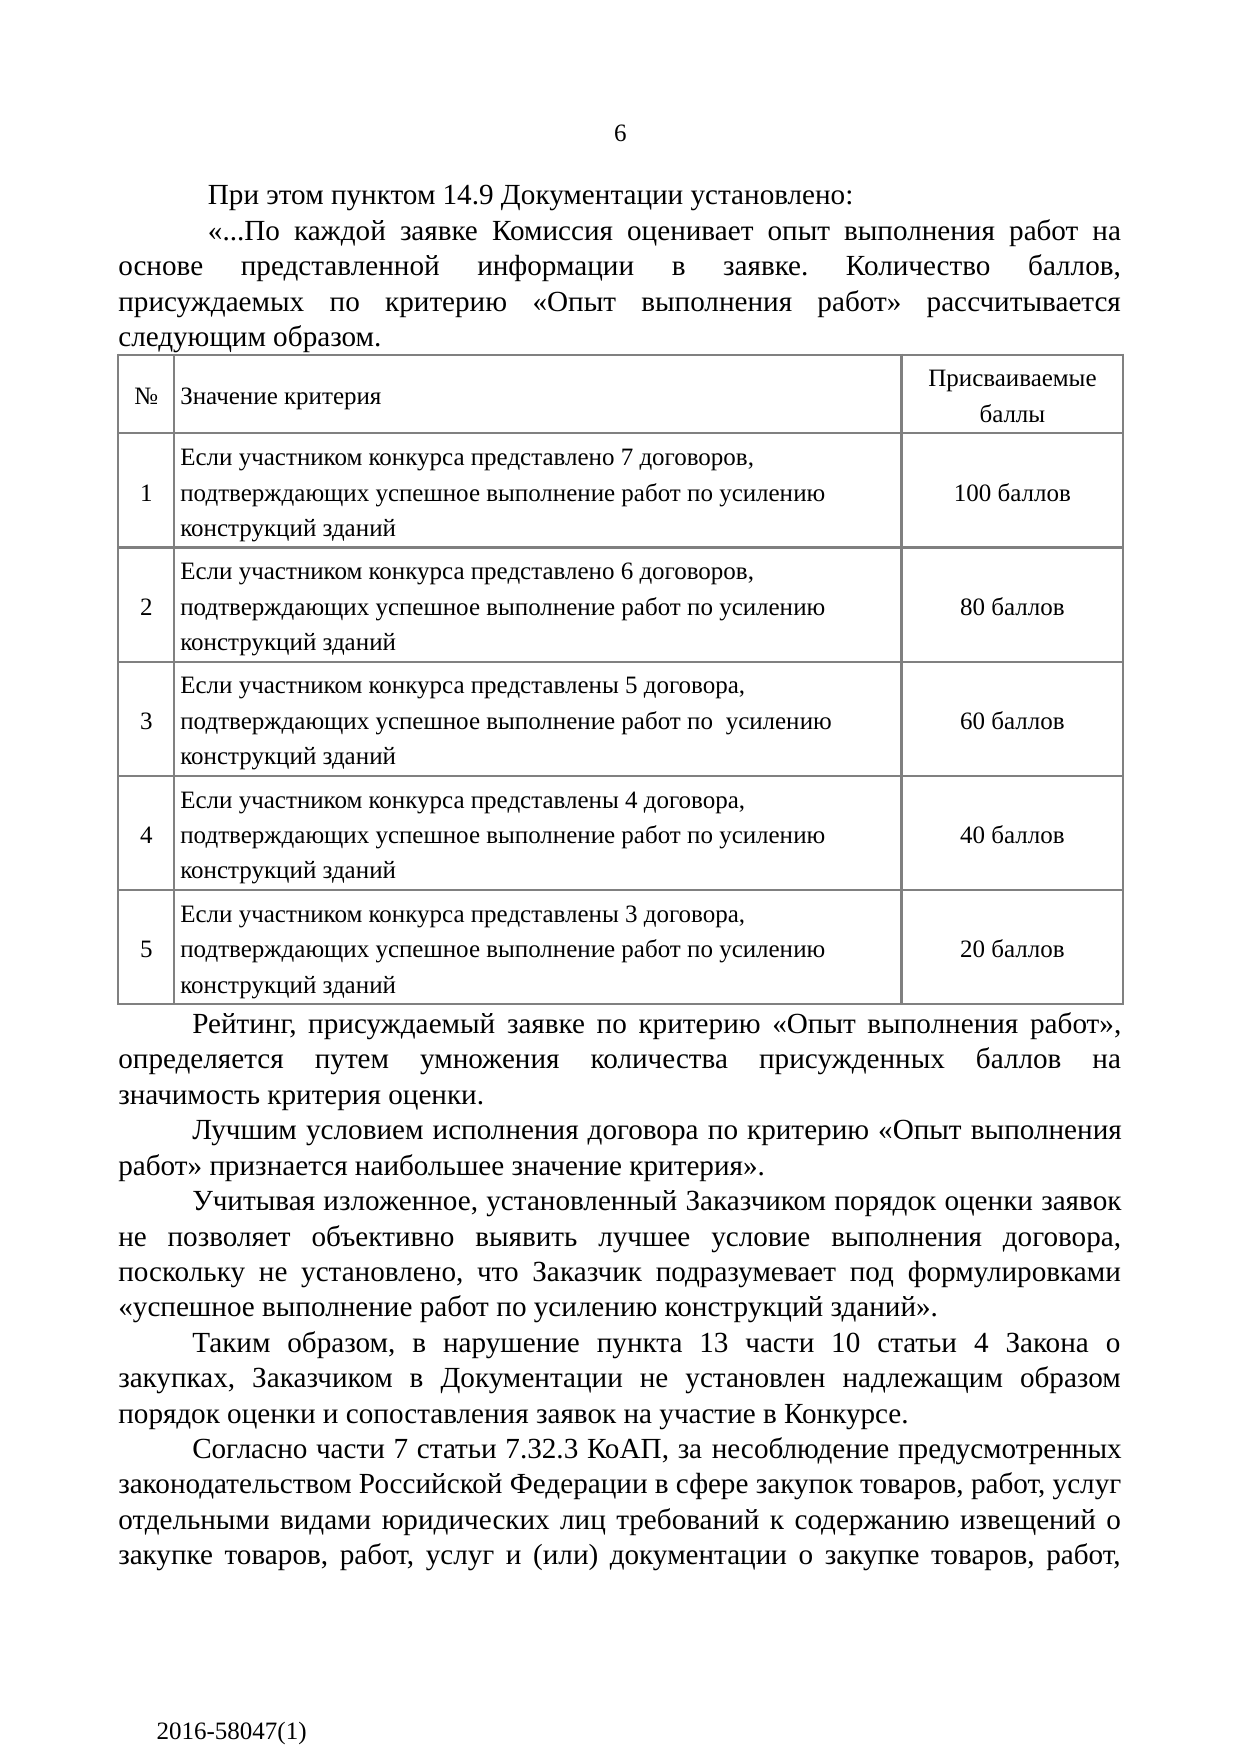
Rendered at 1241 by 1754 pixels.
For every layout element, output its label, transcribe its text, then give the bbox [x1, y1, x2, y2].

text Таким образом, в нарушение пункта 13 части 10 статьи 4 Закона о закупках, Заказчиком в Документации не установлен надлежащим образом порядок оценки и сопоставления заявок на участие в Конкурсе. [118, 1324, 1122, 1430]
text «...По каждой заявке Комиссия оценивает опыт выполнения работ на основе представленной информации в заявке. Количество баллов, присуждаемых по критерию «Опыт выполнения работ» рассчитывается следующим образом. [118, 212, 1122, 353]
text Лучшим условием исполнения договора по критерию «Опыт выполнения работ» признается наибольшее значение критерия». [118, 1111, 1122, 1182]
table_cell 80 баллов [903, 549, 1122, 661]
text При этом пунктом 14.9 Документации установлено: [118, 176, 1122, 212]
table_cell Если участником конкурса представлены 5 договора, подтверждающих успешное выполнение работ по усилению конструкций зданий [175, 663, 900, 775]
table_cell Если участником конкурса представлены 4 договора, подтверждающих успешное выполнение работ по усилению конструкций зданий [175, 777, 900, 889]
table_cell 60 баллов [903, 663, 1122, 775]
text Учитывая изложенное, установленный Заказчиком порядок оценки заявок не позволяет объективно выявить лучшее условие выполнения договора, поскольку не установлено, что Заказчик подразумевает под формулировками «успешное выполнение работ по усилению конструкций зданий». [118, 1182, 1122, 1324]
table_cell 20 баллов [903, 891, 1122, 1003]
table_cell 3 [119, 663, 173, 775]
table_cell Если участником конкурса представлено 6 договоров, подтверждающих успешное выполнение работ по усилению конструкций зданий [175, 549, 900, 661]
table_cell 100 баллов [903, 434, 1122, 546]
text Рейтинг, присуждаемый заявке по критерию «Опыт выполнения работ», определяется путем умножения количества присужденных баллов на значимость критерия оценки. [118, 1005, 1122, 1111]
table_cell 4 [119, 777, 173, 889]
table_cell 5 [119, 891, 173, 1003]
table_cell Если участником конкурса представлены 3 договора, подтверждающих успешное выполнение работ по усилению конструкций зданий [175, 891, 900, 1003]
table_cell 2 [119, 549, 173, 661]
text Согласно части 7 статьи 7.32.3 КоАП, за несоблюдение предусмотренных законодательством Российской Федерации в сфере закупок товаров, работ, услуг отдельными видами юридических лиц требований к содержанию извещений о закупке товаров, работ, услуг и (или) документации о закупке товаров, работ, [118, 1430, 1122, 1572]
table_header Значение критерия [175, 356, 900, 432]
table_header Присваиваемые баллы [903, 356, 1122, 432]
table_cell Если участником конкурса представлено 7 договоров, подтверждающих успешное выполнение работ по усилению конструкций зданий [175, 434, 900, 546]
table_cell 1 [119, 434, 173, 546]
table_cell 40 баллов [903, 777, 1122, 889]
table_header № [119, 356, 173, 432]
